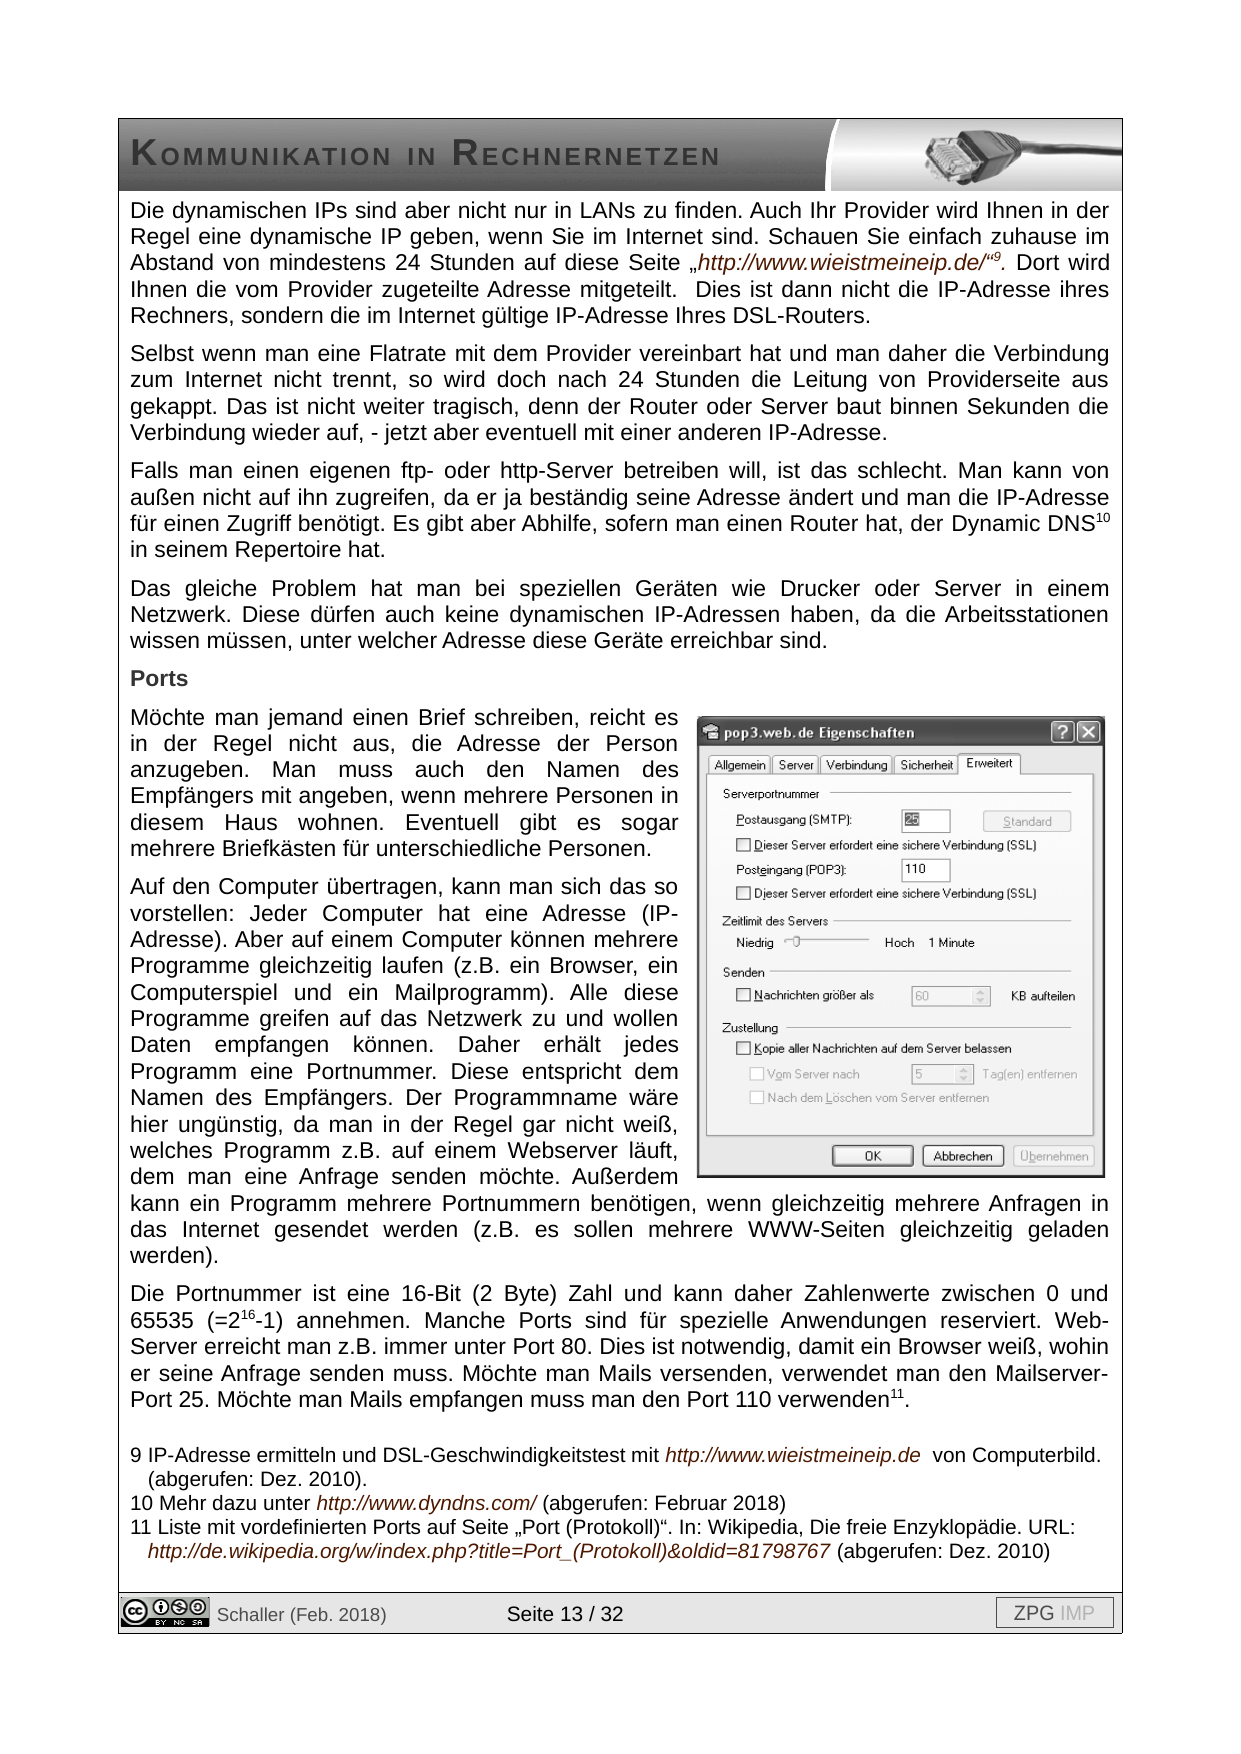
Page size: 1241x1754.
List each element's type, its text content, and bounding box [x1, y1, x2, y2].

text Ports [130, 665, 1110, 692]
text Mehr dazu unter http://www.dyndns.com/ (abgerufen: Februar 2018) [130, 1491, 1122, 1514]
text Falls man einen eigenen ftp- oder http-Server betreiben will, ist das schlecht. Man kann von außen nicht auf ihn zugreifen, da er ja beständig seine Adresse ändert und man die IP-Adresse für einen Zugriff benötigt. Es gibt aber Abhilfe, sofern man einen Router hat, der Dynamic DNS in seinem Repertoire hat. [130, 457, 1110, 563]
text Die dynamischen IPs sind aber nicht nur in LANs zu finden. Auch Ihr Provider wird Ihnen in der Regel eine dynamische IP geben, wenn Sie im Internet sind. Schauen Sie einfach zuhause im Abstand von mindestens 24 Stunden auf diese Seite „http://www.wieistmeineip.de/“. Dort wird Ihnen die vom Provider zugeteilte Adresse mitgeteilt. Dies ist dann nicht die IP-Adresse ihres Rechners, sondern die im Internet gültige IP-Adresse Ihres DSL-Routers. [130, 197, 1110, 328]
text Die Portnummer ist eine 16-Bit (2 Byte) Zahl und kann daher Zahlenwerte zwischen 0 und 65535 (=216-1) annehmen. Manche Ports sind für spezielle Anwendungen reserviert. Web-Server erreicht man z.B. immer unter Port 80. Dies ist notwendig, damit ein Browser weiß, wohin er seine Anfrage senden muss. Möchte man Mails versenden, verwendet man den Mailserver-Port 25. Möchte man Mails empfangen muss man den Port 110 verwenden. [130, 1280, 1110, 1412]
text Das gleiche Problem hat man bei speziellen Geräten wie Drucker oder Server in einem Netzwerk. Diese dürfen auch keine dynamischen IP-Adressen haben, da die Arbeitsstationen wissen müssen, unter welcher Adresse diese Geräte erreichbar sind. [130, 574, 1110, 653]
picture [696, 716, 1105, 1178]
text Liste mit vordefinierten Ports auf Seite „Port (Protokoll)“. In: Wikipedia, Die freie Enzyklopädie. URL: http://de.wikipedia.org/w/index.php?title=Port_(Protokoll)&oldid=81798767 (abgerufen: Dez. 2010) [130, 1514, 1122, 1562]
text Auf den Computer übertragen, kann man sich das so vorstellen: Jeder Computer hat eine Adresse (IP-Adresse). Aber auf einem Computer können mehrere Programme gleichzeitig laufen (z.B. ein Browser, ein Computerspiel und ein Mailprogramm). Alle diese Programme greifen auf das Netzwerk zu und wollen Daten empfangen können. Daher erhält jedes Programm eine Portnummer. Diese entspricht dem Namen des Empfängers. Der Programmname wäre hier ungünstig, da man in der Regel gar nicht weiß, welches Programm z.B. auf einem Webserver läuft, dem man eine Anfrage senden möchte. Außerdem kann ein Programm mehrere Portnummern benötigen, wenn gleichzeitig mehrere Anfragen in das Internet gesendet werden (z.B. es sollen mehrere WWW-Seiten gleichzeitig geladen werden). [130, 873, 1110, 1269]
picture [119, 119, 1122, 191]
text Möchte man jemand einen Brief schreiben, reicht es in der Regel nicht aus, die Adresse der Person anzugeben. Man muss auch den Namen des Empfängers mit angeben, wenn mehrere Personen in diesem Haus wohnen. Eventuell gibt es sogar mehrere Briefkästen für unterschiedliche Personen. [130, 703, 1110, 862]
text IP-Adresse ermitteln und DSL-Geschwindigkeitstest mit http://www.wieistmeineip.de von Computerbild. (abgerufen: Dez. 2010). [130, 1443, 1122, 1491]
text Selbst wenn man eine Flatrate mit dem Provider vereinbart hat und man daher die Verbindung zum Internet nicht trennt, so wird doch nach 24 Stunden die Leitung von Providerseite aus gekappt. Das ist nicht weiter tragisch, denn der Router oder Server baut binnen Sekunden die Verbindung wieder auf, - jetzt aber eventuell mit einer anderen IP-Adresse. [130, 340, 1110, 446]
picture [120, 1597, 210, 1627]
